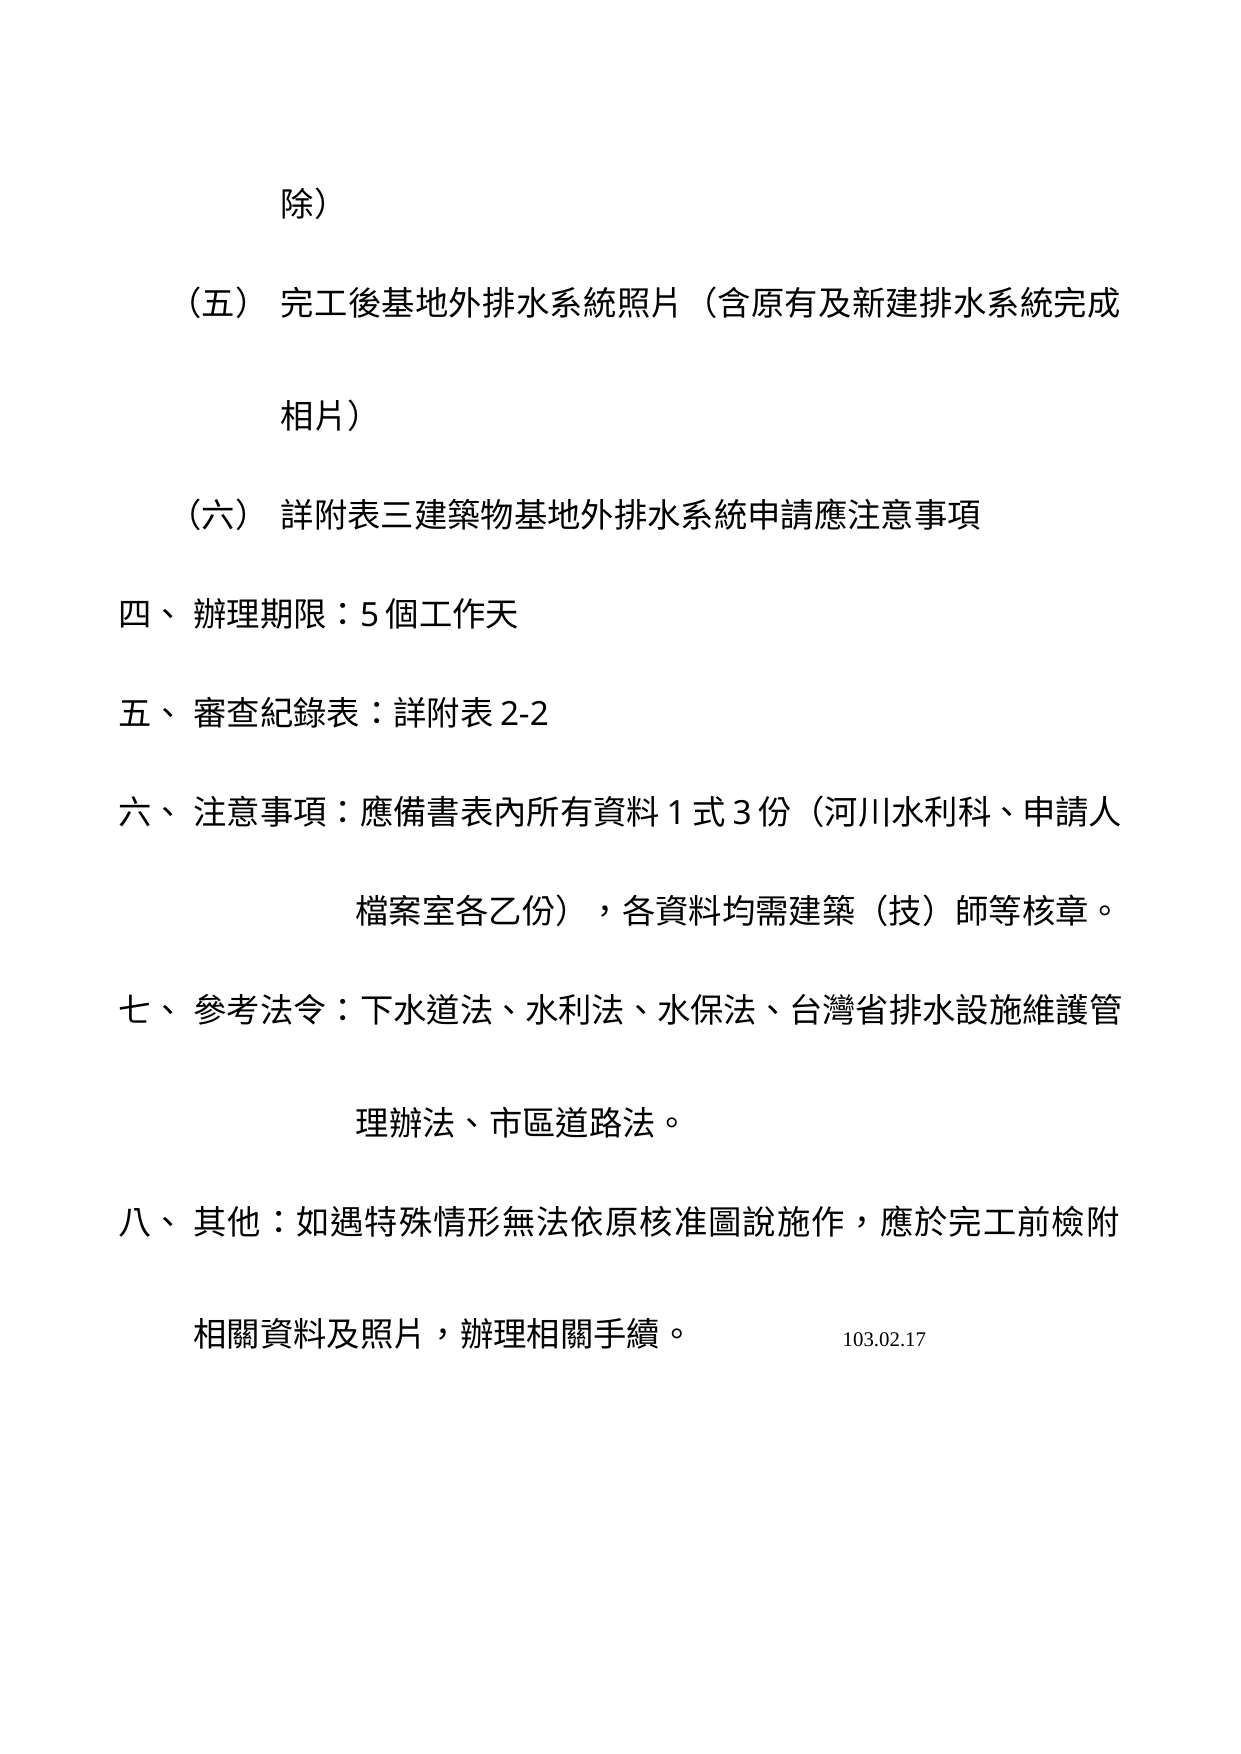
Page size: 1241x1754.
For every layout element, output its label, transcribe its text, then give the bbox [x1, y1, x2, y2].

text 檔案室各乙份），各資料均需建築（技）師等核章。 [118, 872, 1122, 947]
list 參考法令：下水道法、水利法、水保法、台灣省排水設施維護管 理辦法、市區道路法。 [118, 971, 1122, 1158]
list 審查紀錄表：詳附表2-2 [118, 673, 1122, 748]
list 完工後基地外排水系統照片（含原有及新建排水系統完成相片） [168, 263, 1122, 451]
list 注意事項：應備書表內所有資料1式3份（河川水利科、申請人 [118, 772, 1122, 847]
list 無損壞原有公共排水系統資料（水溝尚完整，淤泥已清除） [168, 164, 1122, 239]
list 辦理期限：5個工作天 [118, 574, 1122, 649]
list 詳附表三建築物基地外排水系統申請應注意事項 [168, 475, 1122, 550]
list 其他：如遇特殊情形無法依原核准圖說施作，應於完工前檢附相關資料及照片，辦理相關手續。 103.02.17 [118, 1182, 1122, 1370]
